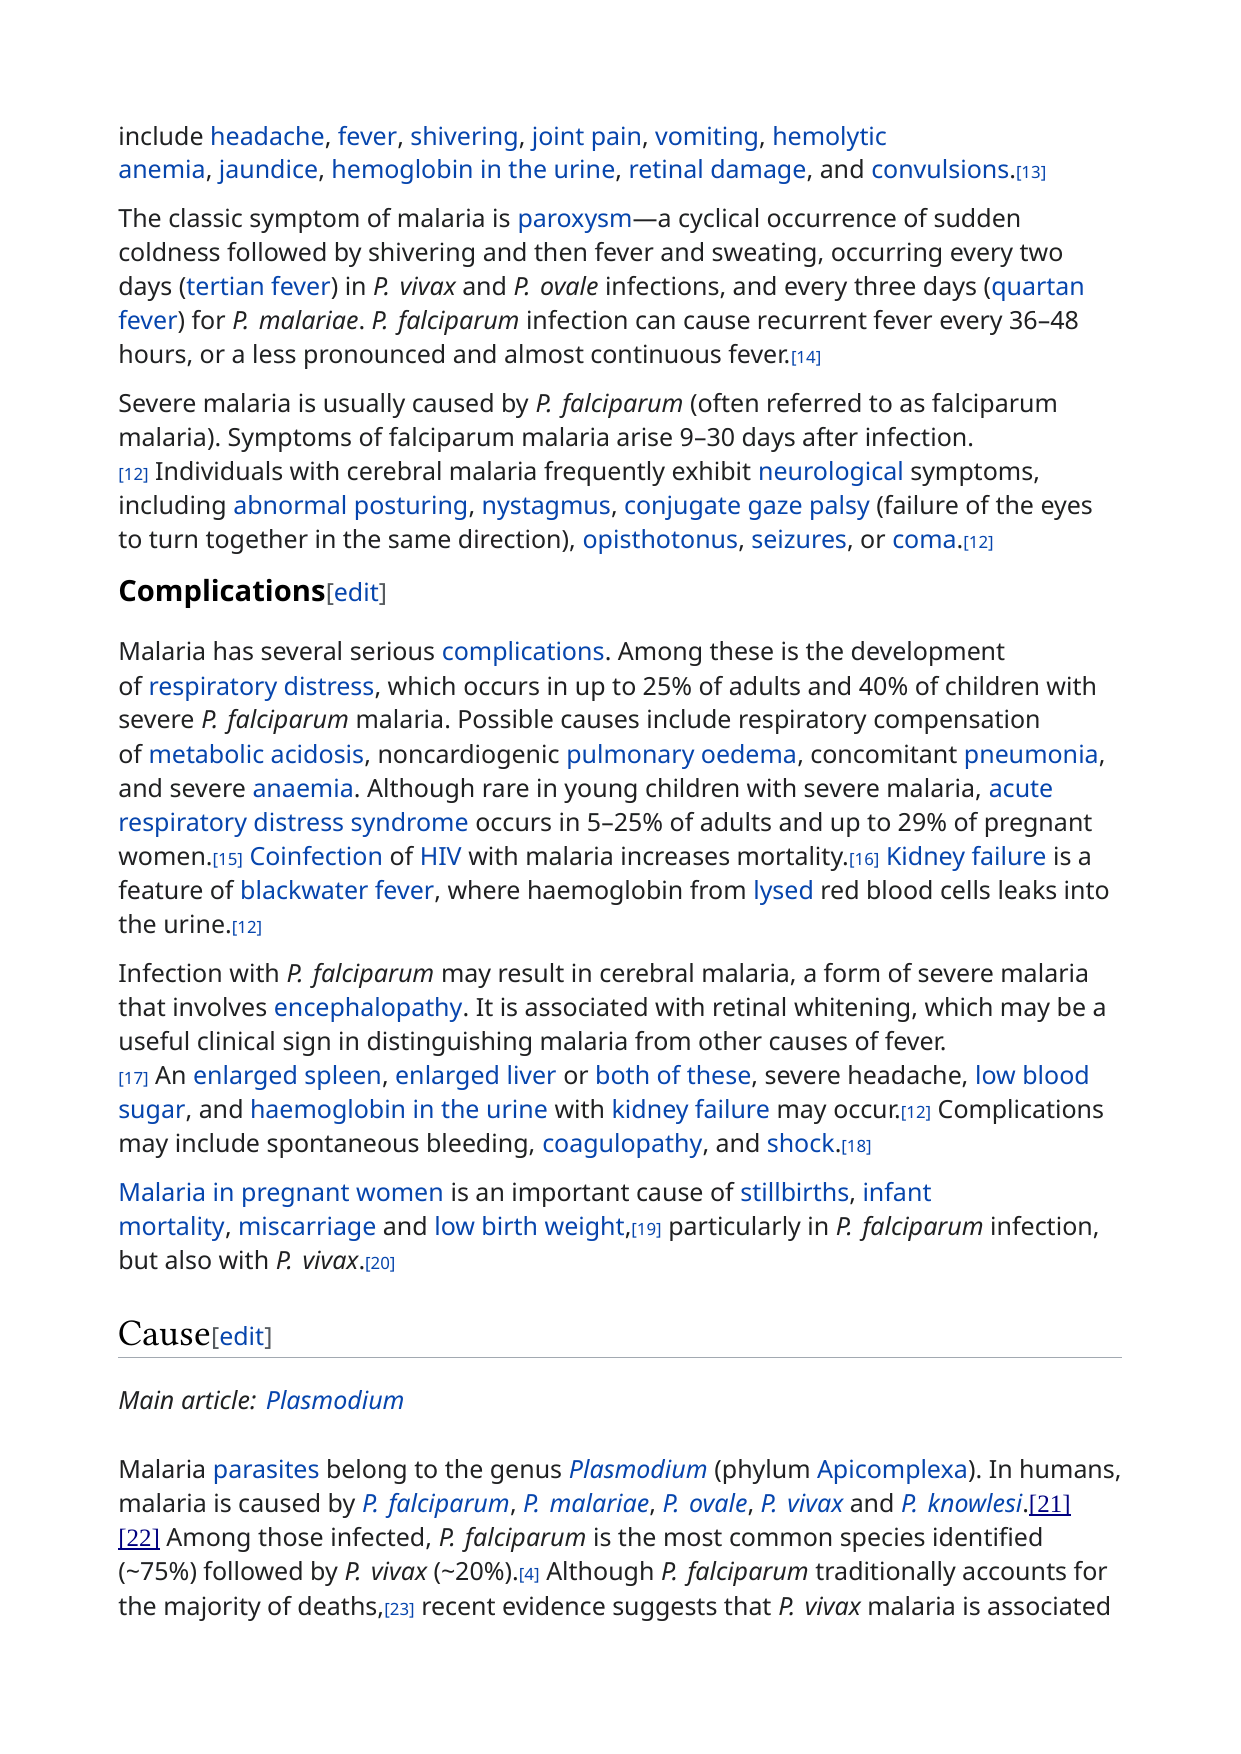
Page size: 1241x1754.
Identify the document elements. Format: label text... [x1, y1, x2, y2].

text Malaria parasites belong to the genus Plasmodium (phylum Apicomplexa). In humans, malaria is caused by P. falciparum, P. malariae, P. ovale, P. vivax and P. knowlesi.[21][22] Among those infected, P. falciparum is the most common species identified (~75%) followed by P. vivax (~20%).[4] Although P. falciparum traditionally accounts for the majority of deaths,[23] recent evidence suggests that P. vivax malaria is associated [118, 1452, 1122, 1622]
text Severe malaria is usually caused by P. falciparum (often referred to as falciparum malaria). Symptoms of falciparum malaria arise 9–30 days after infection.[12] Individuals with cerebral malaria frequently exhibit neurological symptoms, including abnormal posturing, nystagmus, conjugate gaze palsy (failure of the eyes to turn together in the same direction), opisthotonus, seizures, or coma.[12] [118, 386, 1122, 556]
text Malaria in pregnant women is an important cause of stillbirths, infant mortality, miscarriage and low birth weight,[19] particularly in P. falciparum infection, but also with P. vivax.[20] [118, 1174, 1122, 1276]
subtitle Cause[edit] [118, 1312, 1122, 1357]
subtitle Complications[edit] [118, 571, 1122, 610]
text Infection with P. falciparum may result in cerebral malaria, a form of severe malaria that involves encephalopathy. It is associated with retinal whitening, which may be a useful clinical sign in distinguishing malaria from other causes of fever.[17] An enlarged spleen, enlarged liver or both of these, severe headache, low blood sugar, and haemoglobin in the urine with kidney failure may occur.[12] Complications may include spontaneous bleeding, coagulopathy, and shock.[18] [118, 955, 1122, 1159]
text The classic symptom of malaria is paroxysm—a cyclical occurrence of sudden coldness followed by shivering and then fever and sweating, occurring every two days (tertian fever) in P. vivax and P. ovale infections, and every three days (quartan fever) for P. malariae. P. falciparum infection can cause recurrent fever every 36–48 hours, or a less pronounced and almost continuous fever.[14] [118, 201, 1122, 371]
text include headache, fever, shivering, joint pain, vomiting, hemolytic anemia, jaundice, hemoglobin in the urine, retinal damage, and convulsions.[13] [118, 118, 1122, 186]
text Malaria has several serious complications. Among these is the development of respiratory distress, which occurs in up to 25% of adults and 40% of children with severe P. falciparum malaria. Possible causes include respiratory compensation of metabolic acidosis, noncardiogenic pulmonary oedema, concomitant pneumonia, and severe anaemia. Although rare in young children with severe malaria, acute respiratory distress syndrome occurs in 5–25% of adults and up to 29% of pregnant women.[15] Coinfection of HIV with malaria increases mortality.[16] Kidney failure is a feature of blackwater fever, where haemoglobin from lysed red blood cells leaks into the urine.[12] [118, 634, 1122, 941]
text Main article: Plasmodium [118, 1383, 1122, 1417]
